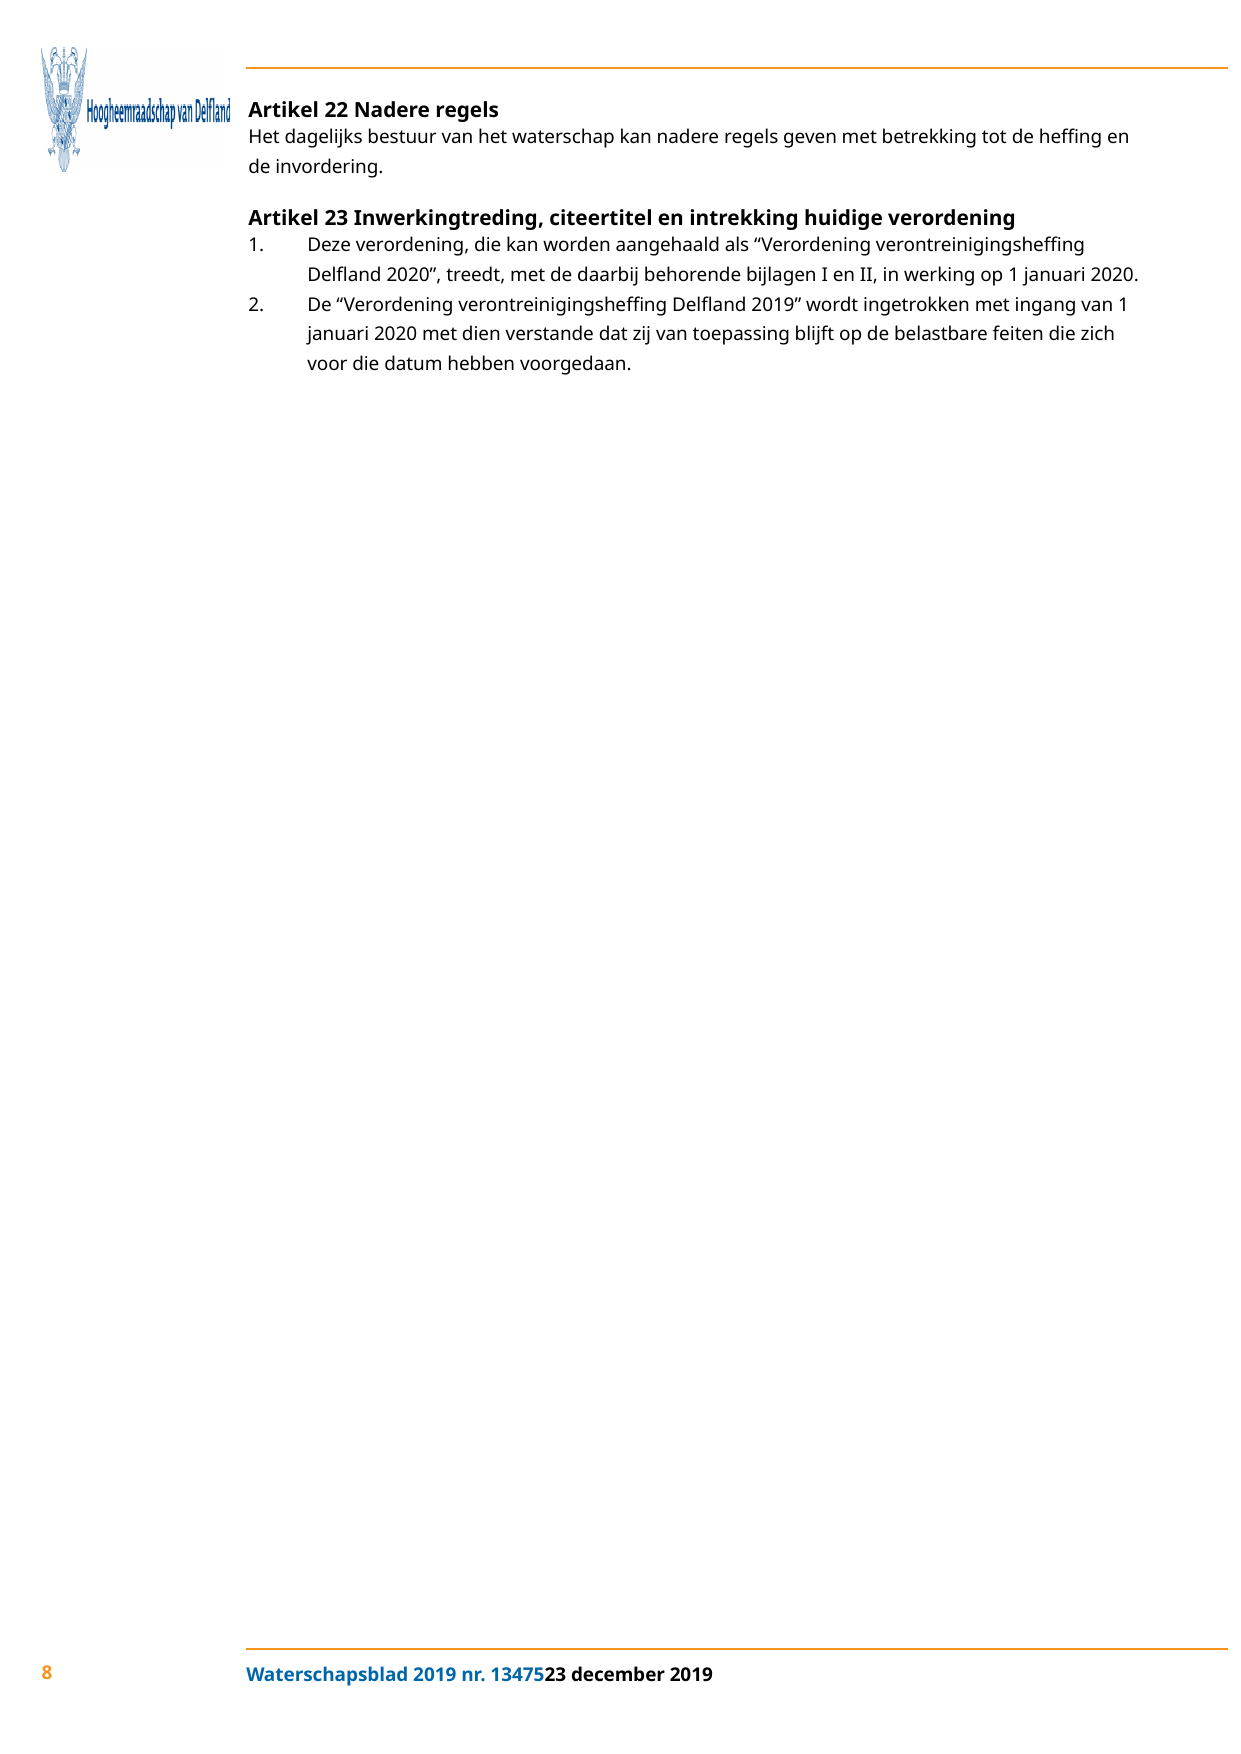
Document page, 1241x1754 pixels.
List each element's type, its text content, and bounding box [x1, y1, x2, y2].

text Het dagelijks bestuur van het waterschap kan nadere regels geven met betrekking tot de heffing en de invordering. [248, 123, 1152, 178]
text Artikel 22 Nadere regels [248, 95, 1152, 123]
list Deze verordening, die kan worden aangehaald als “Verordening verontreinigingsheffing Delfland 2020”, treedt, met de daarbij behorende bijlagen I en II, in werking op 1 januari 2020. [248, 232, 1152, 287]
picture [41, 47, 231, 172]
list De “Verordening verontreinigingsheffing Delfland 2019” wordt ingetrokken met ingang van 1 januari 2020 met dien verstande dat zij van toepassing blijft op de belastbare feiten die zich voor die datum hebben voorgedaan. [248, 291, 1152, 376]
text Artikel 23 Inwerkingtreding, citeertitel en intrekking huidige verordening [248, 203, 1152, 232]
